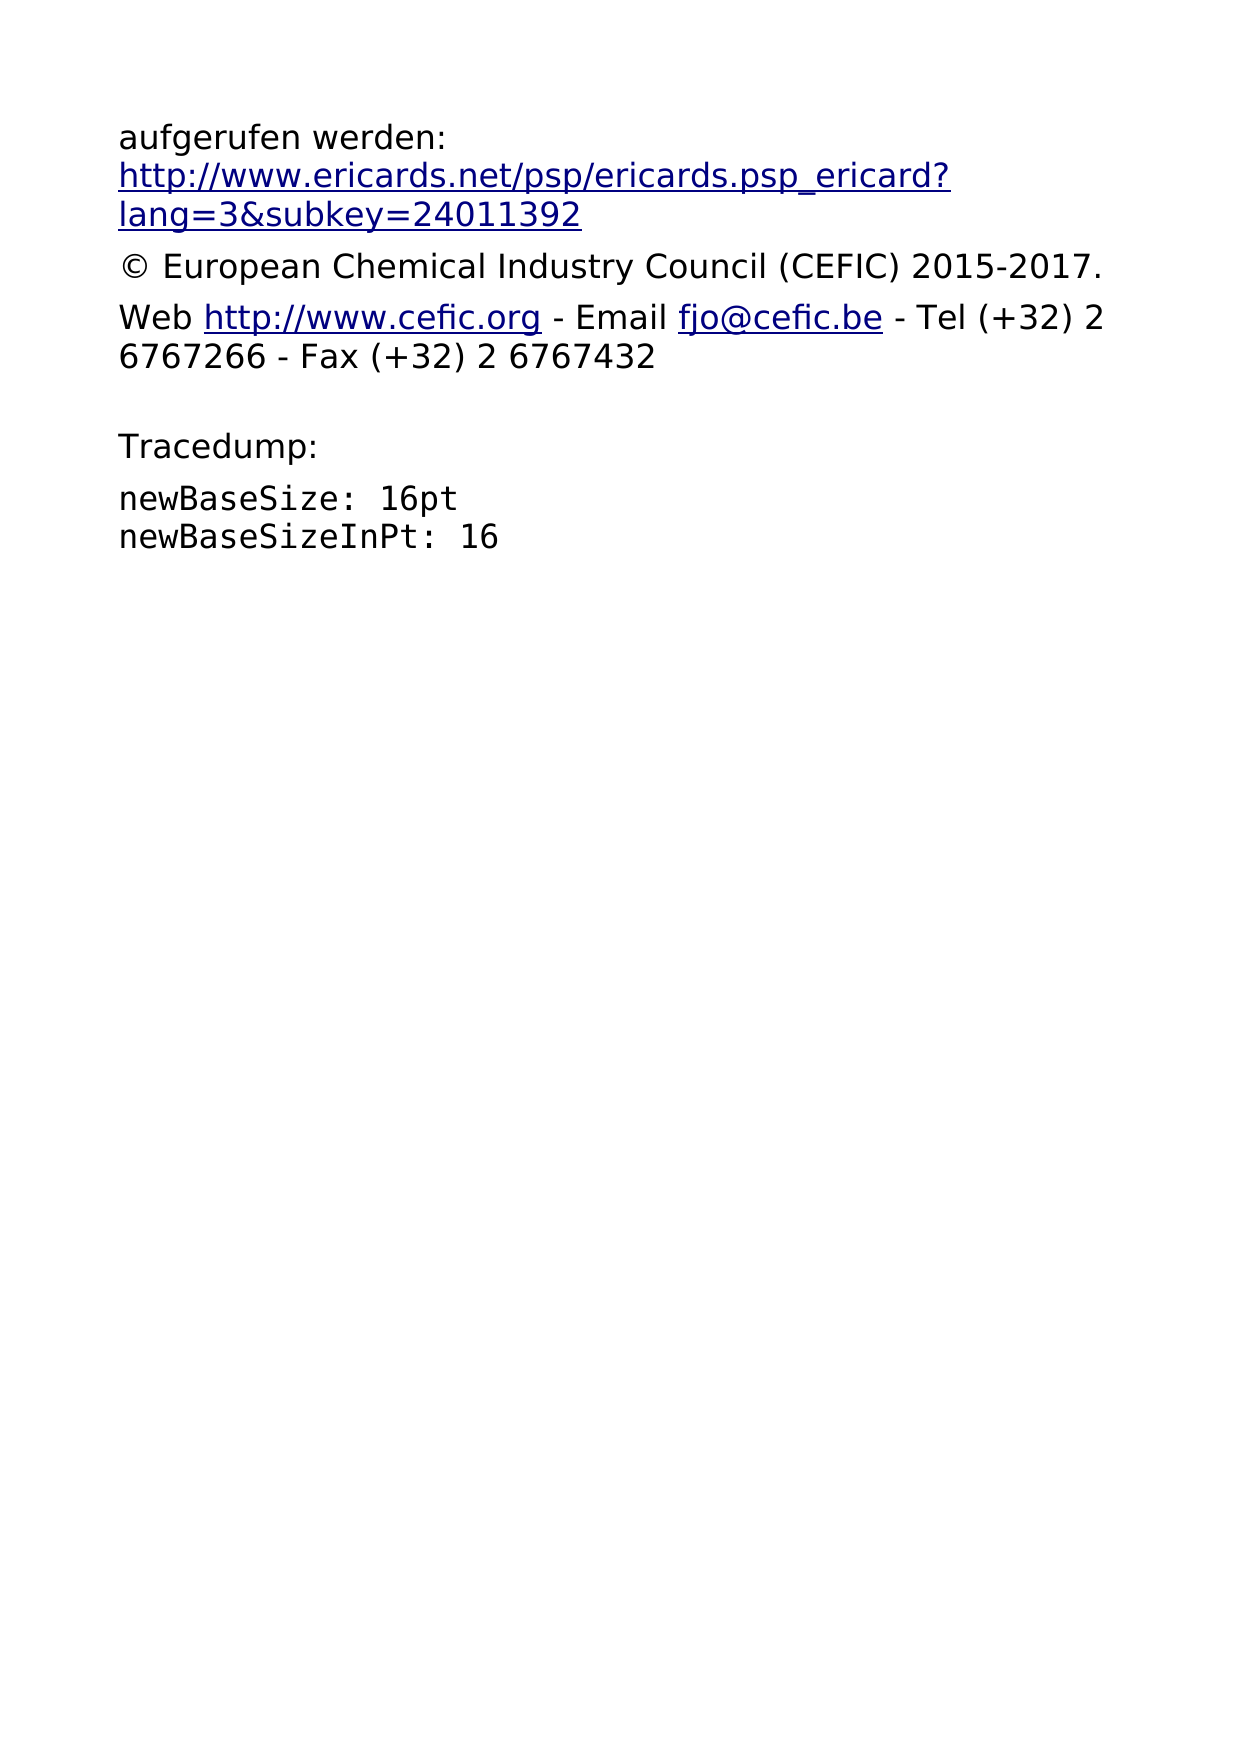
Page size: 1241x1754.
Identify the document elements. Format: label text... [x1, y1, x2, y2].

text newBaseSize: 16pt newBaseSizeInPt: 16 [118, 479, 1122, 557]
text aufgerufen werden: http://www.ericards.net/psp/ericards.psp_ericard?lang=3&subkey=24011392 [118, 118, 1122, 235]
text © European Chemical Industry Council (CEFIC) 2015-2017. [118, 247, 1122, 286]
text Tracedump: [118, 389, 1122, 466]
text Web http://www.cefic.org - Email fjo@cefic.be - Tel (+32) 2 6767266 - Fax (+32) 2 6767432 [118, 298, 1122, 376]
